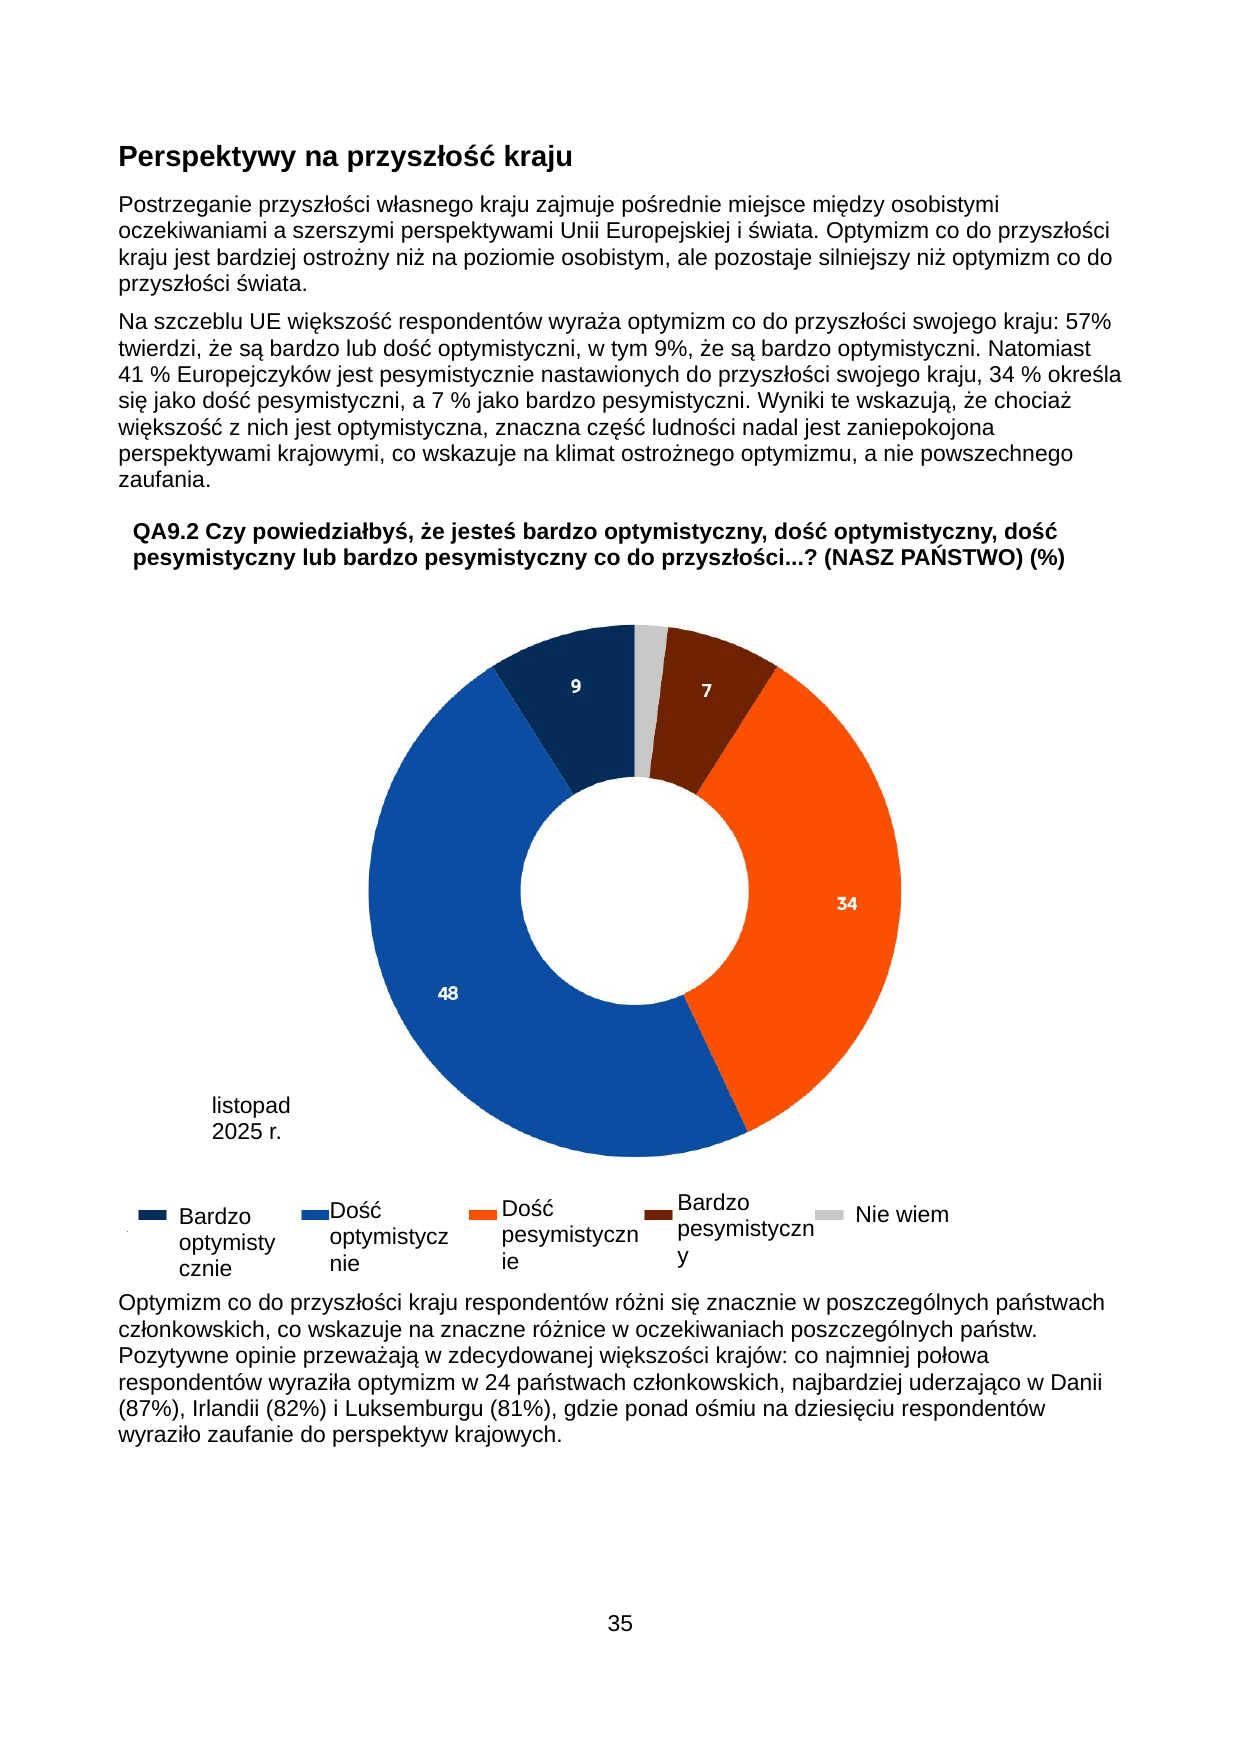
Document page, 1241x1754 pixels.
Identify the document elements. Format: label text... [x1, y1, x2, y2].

picture [505, 1204, 514, 1214]
text Postrzeganie przyszłości własnego kraju zajmuje pośrednie miejsce między osobistymi oczekiwaniami a szerszymi perspektywami Unii Europejskiej i świata. Optymizm co do przyszłości kraju jest bardziej ostrożny niż na poziomie osobistym, ale pozostaje silniejszy niż optymizm co do przyszłości świata. [118, 191, 1122, 296]
subtitle Perspektywy na przyszłość kraju [118, 139, 1122, 172]
picture [359, 612, 917, 1166]
picture [127, 1204, 926, 1232]
picture [521, 1205, 528, 1215]
text Na szczeblu UE większość respondentów wyraża optymizm co do przyszłości swojego kraju: 57% twierdzi, że są bardzo lub dość optymistyczni, w tym 9%, że są bardzo optymistyczni. Natomiast 41 % Europejczyków jest pesymistycznie nastawionych do przyszłości swojego kraju, 34 % określa się jako dość pesymistyczni, a 7 % jako bardzo pesymistyczni. Wyniki te wskazują, że chociaż większość z nich jest optymistyczna, znaczna część ludności nadal jest zaniepokojona perspektywami krajowymi, co wskazuje na klimat ostrożnego optymizmu, a nie powszechnego zaufania. [118, 308, 1122, 493]
picture [333, 1204, 342, 1216]
text Optymizm co do przyszłości kraju respondentów różni się znacznie w poszczególnych państwach członkowskich, co wskazuje na znaczne różnice w oczekiwaniach poszczególnych państw. Pozytywne opinie przeważają w zdecydowanej większości krajów: co najmniej połowa respondentów wyraziła optymizm w 24 państwach członkowskich, najbardziej uderzająco w Danii (87%), Irlandii (82%) i Luksemburgu (81%), gdzie ponad ośmiu na dziesięciu respondentów wyraziło zaufanie do perspektyw krajowych. [118, 504, 1122, 1447]
